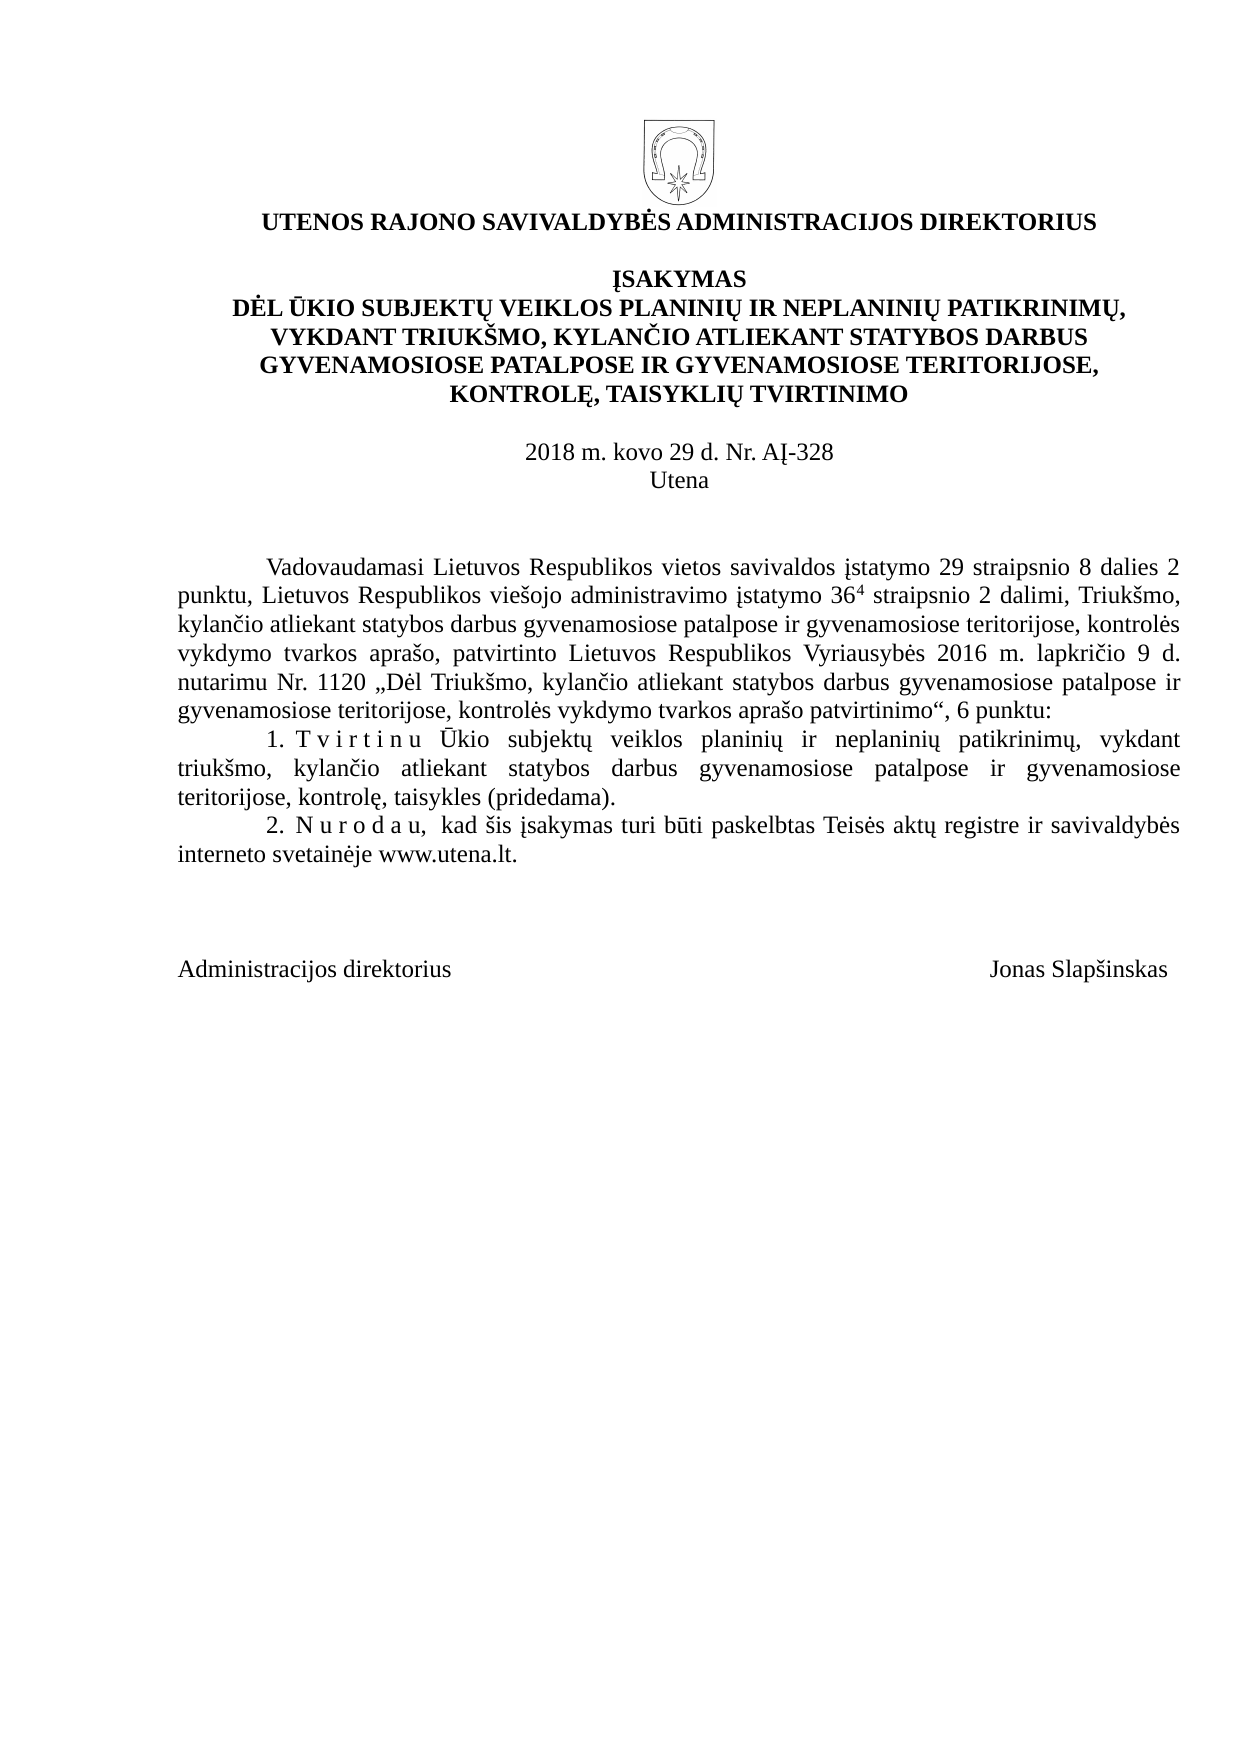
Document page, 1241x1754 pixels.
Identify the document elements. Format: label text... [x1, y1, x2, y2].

text 2018 m. kovo 29 d. Nr. AĮ-328 [177, 437, 1181, 465]
text UTENOS RAJONO SAVIVALDYBĖS ADMINISTRACIJOS DIREKTORIUS [177, 207, 1181, 235]
text 1. Tvirtinu Ūkio subjektų veiklos planinių ir neplaninių patikrinimų, vykdant triukšmo, kylančio atliekant statybos darbus gyvenamosiose patalpose ir gyvenamosiose teritorijose, kontrolę, taisykles (pridedama). [177, 724, 1181, 810]
text VYKDANT TRIUKŠMO, KYLANČIO ATLIEKANT STATYBOS DARBUS [177, 322, 1181, 350]
text GYVENAMOSIOSE PATALPOSE IR GYVENAMOSIOSE TERITORIJOSE, [177, 350, 1181, 379]
text 2. Nurodau, kad šis įsakymas turi būti paskelbtas Teisės aktų registre ir savivaldybės interneto svetainėje www.utena.lt. [177, 810, 1181, 868]
text Vadovaudamasi Lietuvos Respublikos vietos savivaldos įstatymo 29 straipsnio 8 dalies 2 punktu, Lietuvos Respublikos viešojo administravimo įstatymo 364 straipsnio 2 dalimi, Triukšmo, kylančio atliekant statybos darbus gyvenamosiose patalpose ir gyvenamosiose teritorijose, kontrolės vykdymo tvarkos aprašo, patvirtinto Lietuvos Respublikos Vyriausybės 2016 m. lapkričio 9 d. nutarimu Nr. 1120 „Dėl Triukšmo, kylančio atliekant statybos darbus gyvenamosiose patalpose ir gyvenamosiose teritorijose, kontrolės vykdymo tvarkos aprašo patvirtinimo“, 6 punktu: [177, 552, 1181, 724]
text Administracijos direktorius Jonas Slapšinskas [177, 954, 1181, 983]
text KONTROLĘ, TAISYKLIŲ TVIRTINIMO [177, 379, 1181, 408]
text ĮSAKYMAS [177, 264, 1181, 293]
text DĖL ŪKIO SUBJEKTŲ VEIKLOS PLANINIŲ IR NEPLANINIŲ PATIKRINIMŲ, [177, 293, 1181, 322]
text Utena [177, 465, 1181, 494]
